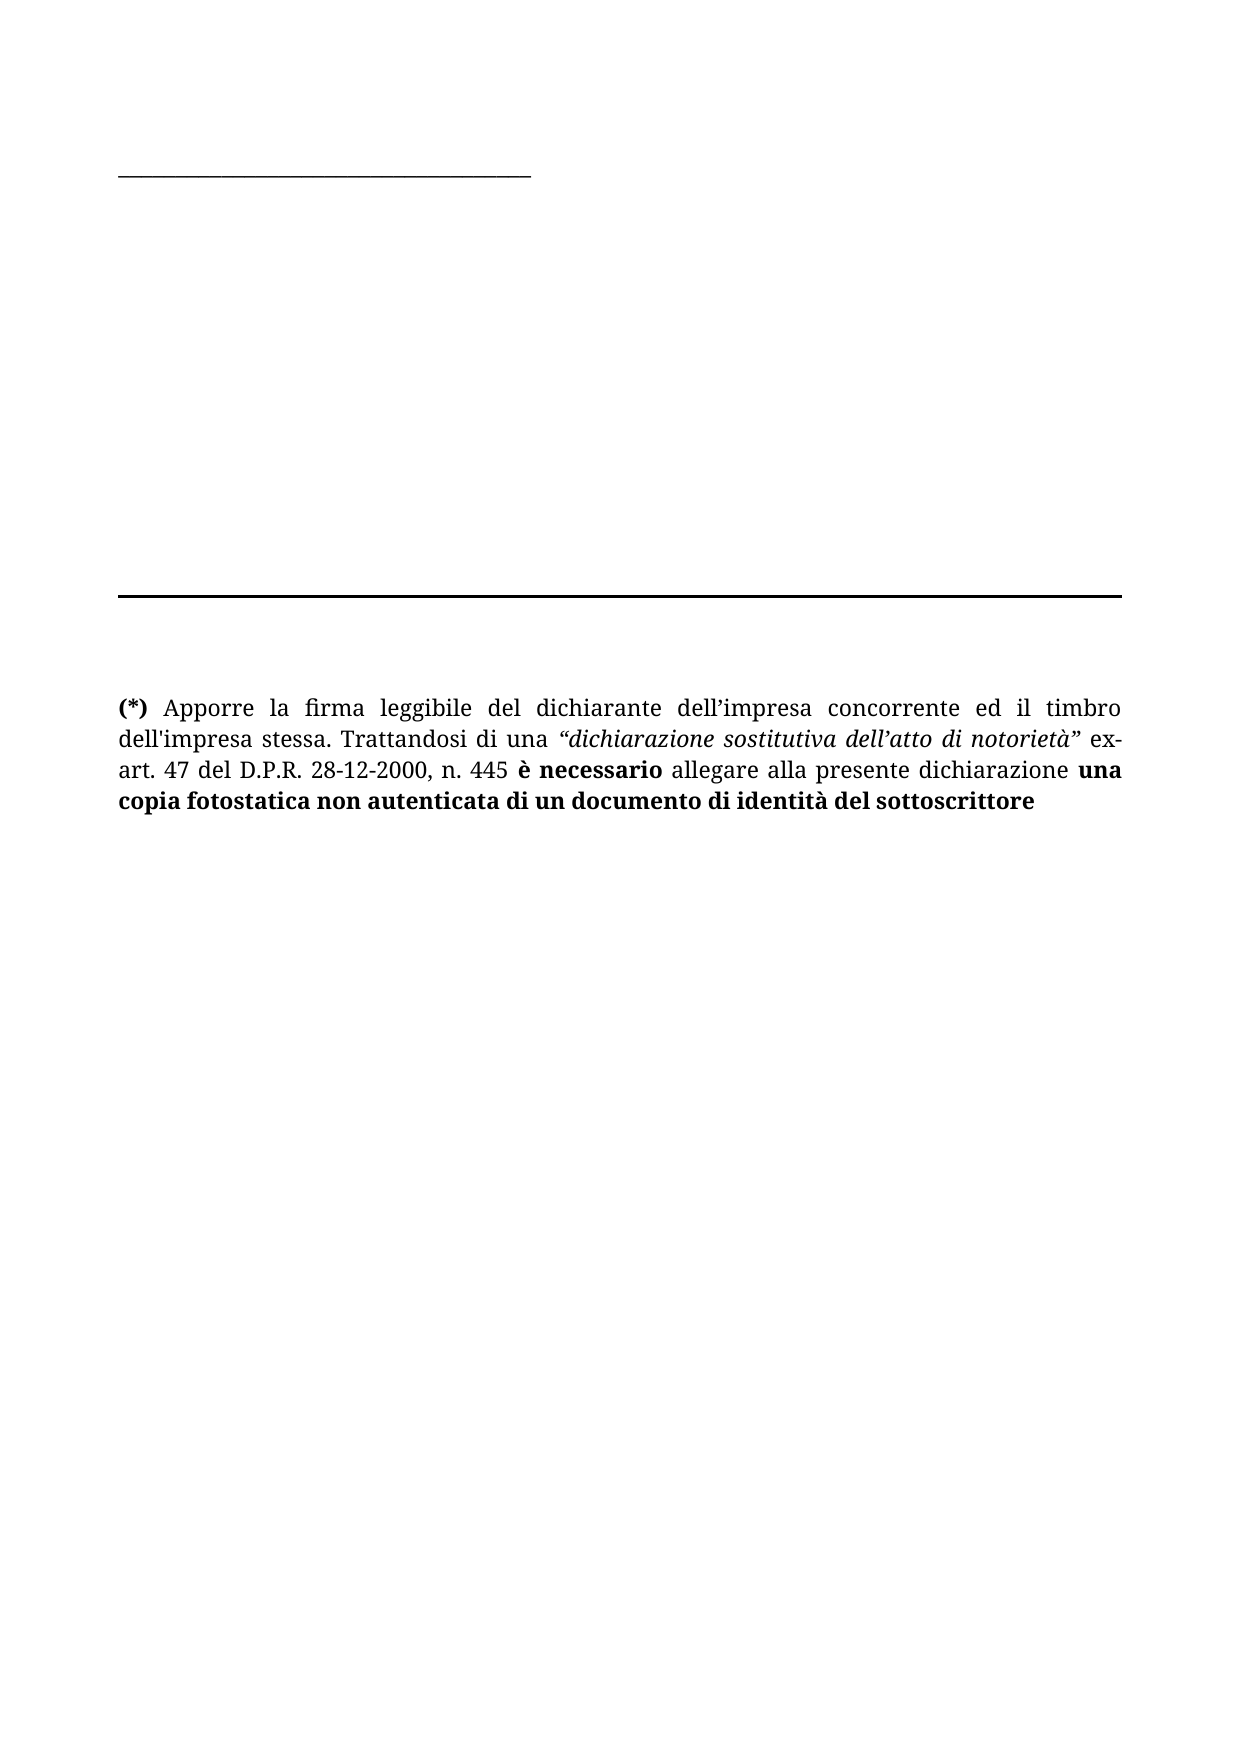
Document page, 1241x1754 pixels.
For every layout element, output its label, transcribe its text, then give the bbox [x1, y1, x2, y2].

text ____________________________________ [118, 148, 1122, 182]
text (*) Apporre la firma leggibile del dichiarante dell’impresa concorrente ed il timbro dell'impresa stessa. Trattandosi di una “dichiarazione sostitutiva dell’atto di notorietà” ex-art. 47 del D.P.R. 28-12-2000, n. 445 è necessario allegare alla presente dichiarazione una copia fotostatica non autenticata di un documento di identità del sottoscrittore [118, 692, 1122, 817]
